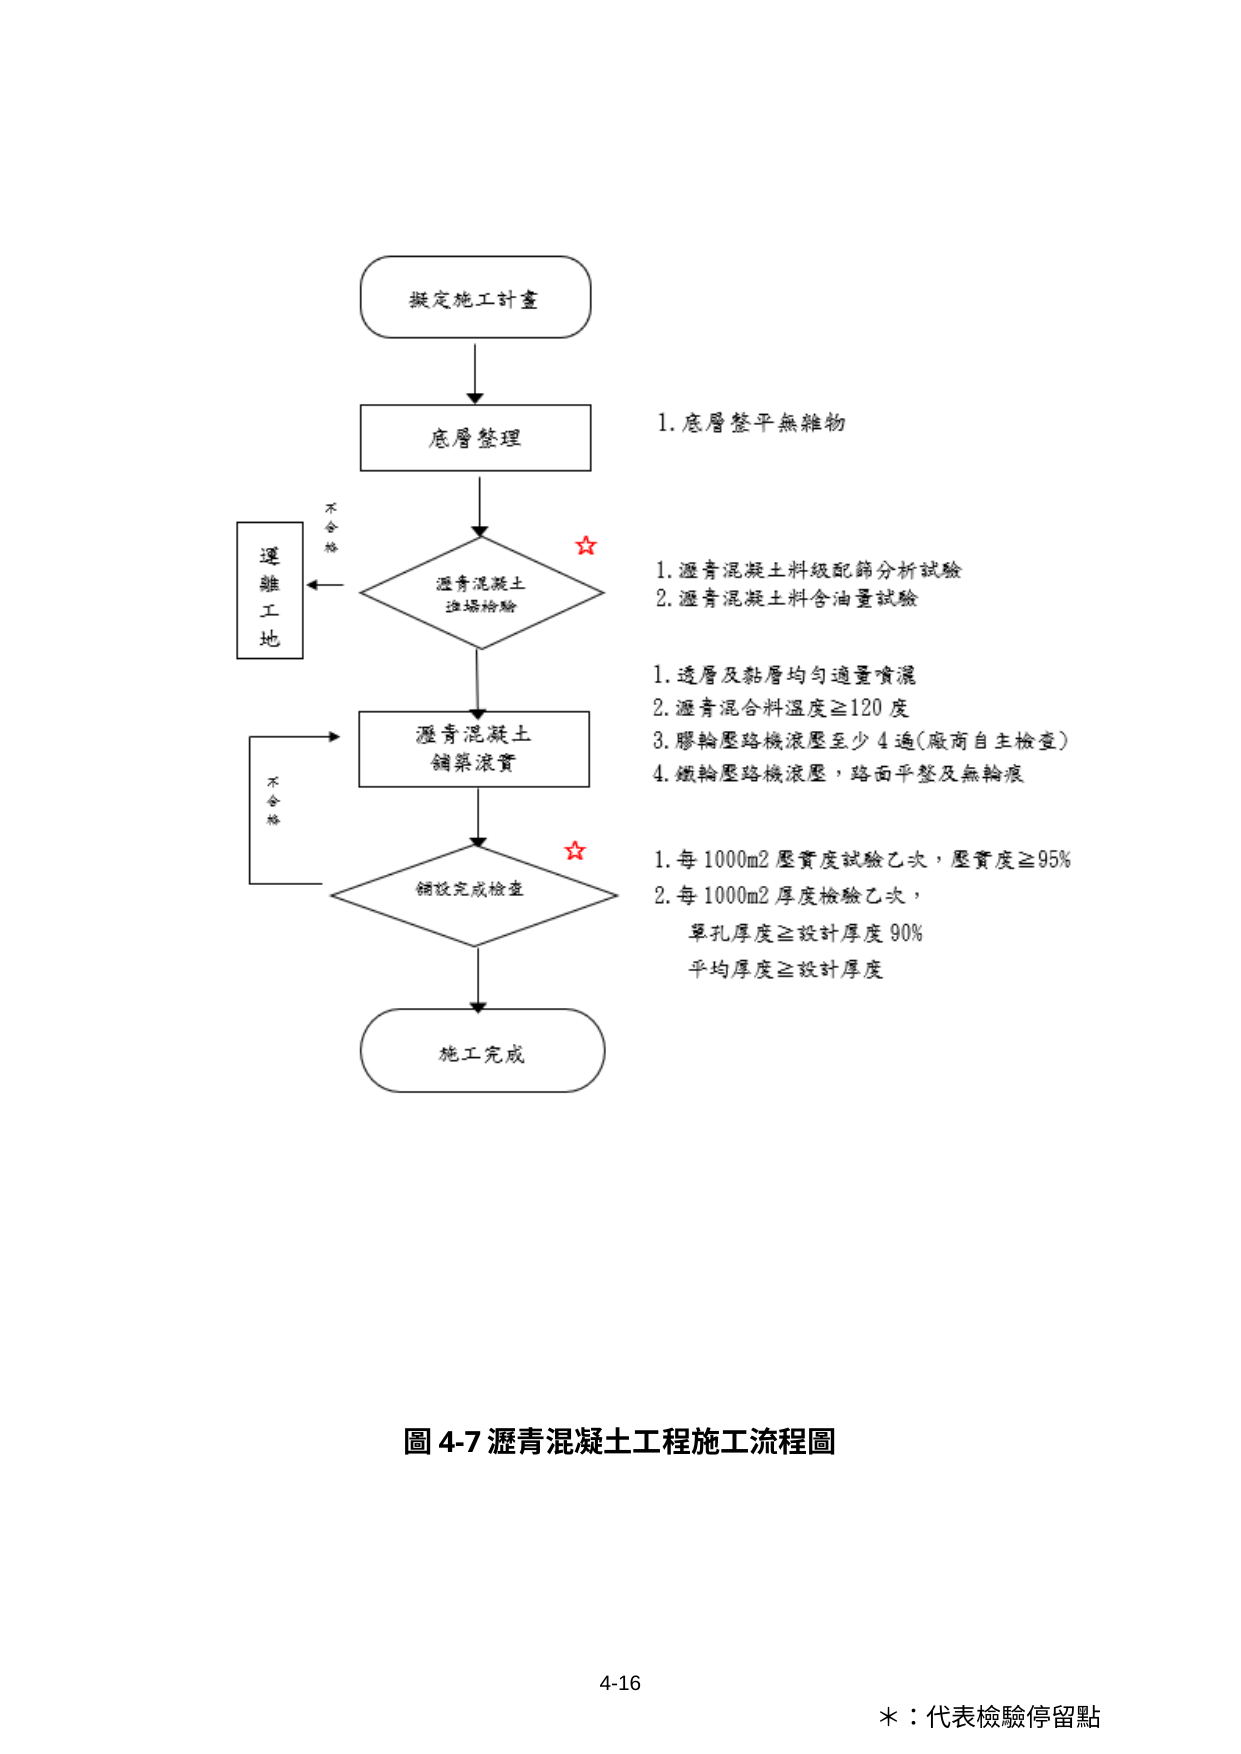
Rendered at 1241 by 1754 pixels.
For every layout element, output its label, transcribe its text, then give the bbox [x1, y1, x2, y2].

picture [125, 127, 1116, 1284]
text ＊：代表檢驗停留點 [876, 1698, 1136, 1734]
text 圖4-7瀝青混凝土工程施工流程圖 [89, 1402, 1152, 1477]
